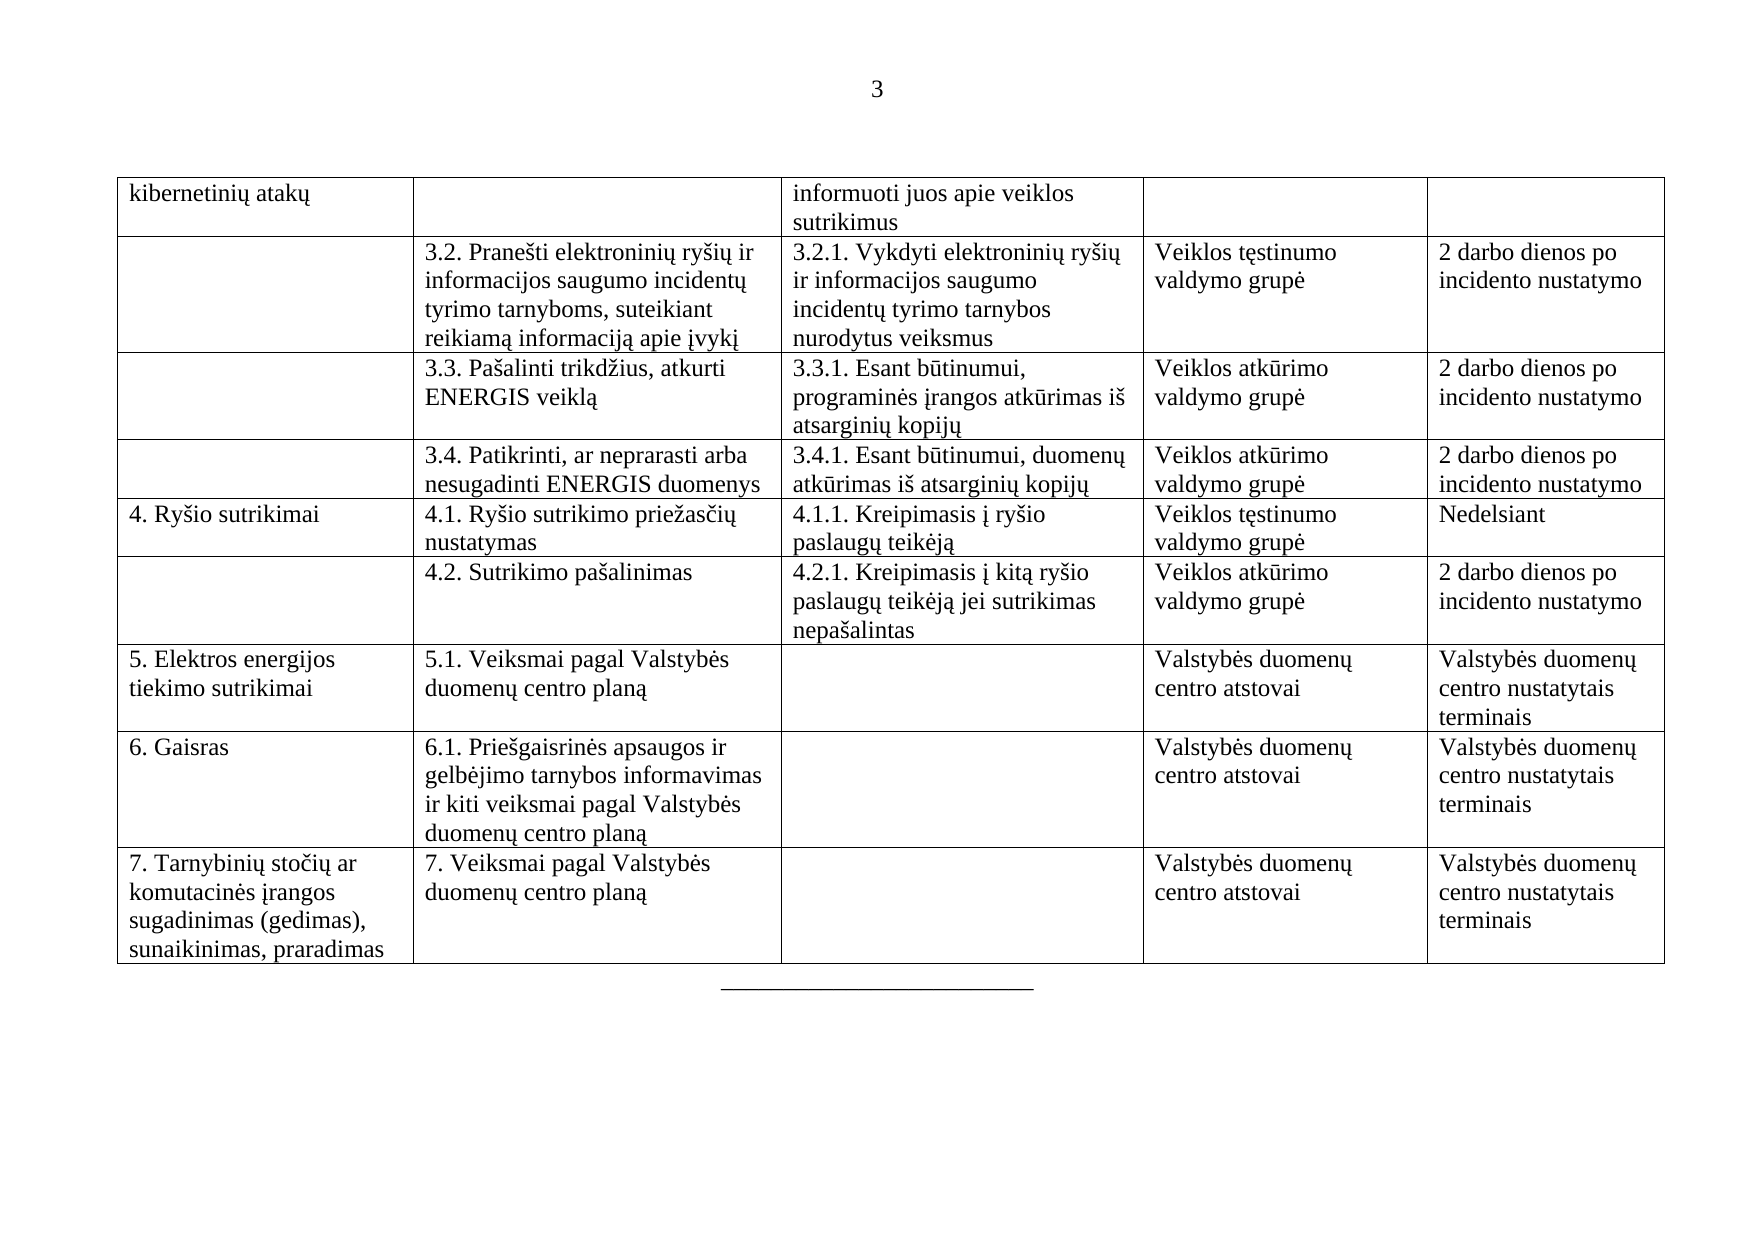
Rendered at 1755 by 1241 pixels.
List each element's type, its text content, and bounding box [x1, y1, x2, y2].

table_cell Veiklos atkūrimo valdymo grupė [1144, 440, 1427, 498]
table_cell 2 darbo dienos po incidento nustatymo [1428, 237, 1664, 352]
table_cell Veiklos atkūrimo valdymo grupė [1144, 353, 1427, 439]
table_cell kibernetinių atakų [118, 178, 413, 236]
table_cell 3.2.1. Vykdyti elektroninių ryšių ir informacijos saugumo incidentų tyrimo tarnybos nurodytus veiksmus [782, 237, 1143, 352]
table_cell 3.3.1. Esant būtinumui, programinės įrangos atkūrimas iš atsarginių kopijų [782, 353, 1143, 439]
table_cell Nedelsiant [1428, 499, 1664, 556]
table_cell 4. Ryšio sutrikimai [118, 499, 413, 556]
text _________________________ [118, 964, 1636, 993]
table_cell [1428, 178, 1664, 236]
table_cell Valstybės duomenų centro atstovai [1144, 732, 1427, 847]
table_cell 3.4.1. Esant būtinumui, duomenų atkūrimas iš atsarginių kopijų [782, 440, 1143, 498]
table_cell [1144, 178, 1427, 236]
table_cell 3.4. Patikrinti, ar neprarasti arba nesugadinti ENERGIS duomenys [414, 440, 781, 498]
table_cell 2 darbo dienos po incidento nustatymo [1428, 353, 1664, 439]
table_cell Valstybės duomenų centro atstovai [1144, 848, 1427, 963]
table_cell 2 darbo dienos po incidento nustatymo [1428, 557, 1664, 643]
table_cell Veiklos atkūrimo valdymo grupė [1144, 557, 1427, 643]
table_cell informuoti juos apie veiklos sutrikimus [782, 178, 1143, 236]
table_cell 5. Elektros energijos tiekimo sutrikimai [118, 645, 413, 731]
table_cell Valstybės duomenų centro nustatytais terminais [1428, 645, 1664, 731]
table_cell [782, 848, 1143, 963]
table_cell 6. Gaisras [118, 732, 413, 847]
table_cell 6.1. Priešgaisrinės apsaugos ir gelbėjimo tarnybos informavimas ir kiti veiksmai pagal Valstybės duomenų centro planą [414, 732, 781, 847]
table_cell [782, 645, 1143, 731]
table_cell Valstybės duomenų centro nustatytais terminais [1428, 732, 1664, 847]
table_cell 3.2. Pranešti elektroninių ryšių ir informacijos saugumo incidentų tyrimo tarnyboms, suteikiant reikiamą informaciją apie įvykį [414, 237, 781, 352]
table_cell [118, 557, 413, 643]
table_cell 4.1. Ryšio sutrikimo priežasčių nustatymas [414, 499, 781, 556]
table_cell [118, 237, 413, 352]
table_cell 4.1.1. Kreipimasis į ryšio paslaugų teikėją [782, 499, 1143, 556]
table_cell [782, 732, 1143, 847]
table_cell Veiklos tęstinumo valdymo grupė [1144, 237, 1427, 352]
table_cell 4.2. Sutrikimo pašalinimas [414, 557, 781, 643]
table_cell [414, 178, 781, 236]
table_cell Valstybės duomenų centro nustatytais terminais [1428, 848, 1664, 963]
table_cell 5.1. Veiksmai pagal Valstybės duomenų centro planą [414, 645, 781, 731]
table_cell [118, 440, 413, 498]
table_cell 4.2.1. Kreipimasis į kitą ryšio paslaugų teikėją jei sutrikimas nepašalintas [782, 557, 1143, 643]
table_cell 2 darbo dienos po incidento nustatymo [1428, 440, 1664, 498]
table_cell [118, 353, 413, 439]
table_cell Veiklos tęstinumo valdymo grupė [1144, 499, 1427, 556]
table_cell 3.3. Pašalinti trikdžius, atkurti ENERGIS veiklą [414, 353, 781, 439]
table_cell 7. Tarnybinių stočių ar komutacinės įrangos sugadinimas (gedimas), sunaikinimas, praradimas [118, 848, 413, 963]
table_cell Valstybės duomenų centro atstovai [1144, 645, 1427, 731]
table_cell 7. Veiksmai pagal Valstybės duomenų centro planą [414, 848, 781, 963]
